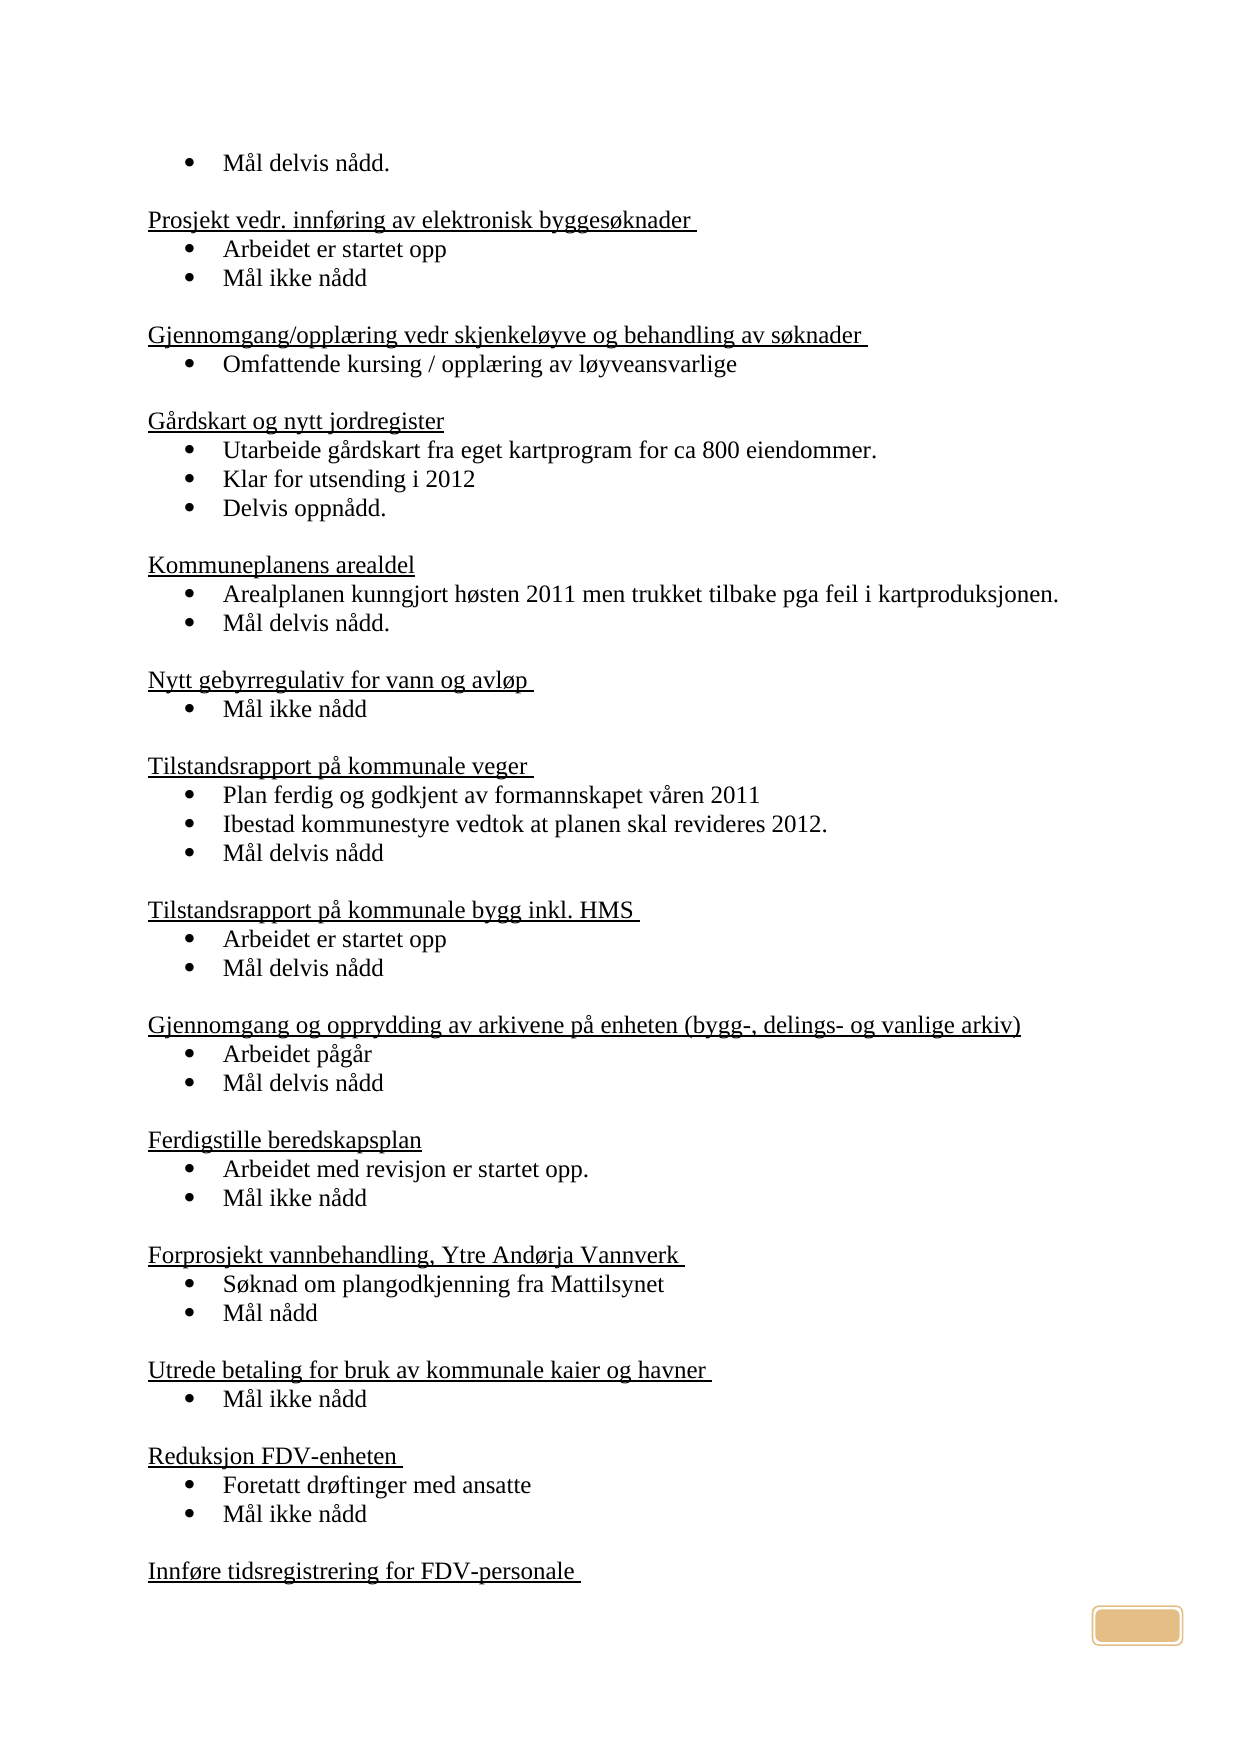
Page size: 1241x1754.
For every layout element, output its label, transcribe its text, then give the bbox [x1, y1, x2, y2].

list Mål ikke nådd [185, 1384, 1092, 1413]
list Arbeidet er startet opp [185, 234, 1092, 263]
list Arealplanen kunngjort høsten 2011 men trukket tilbake pga feil i kartproduksjonen. [185, 579, 1092, 608]
text Innføre tidsregistrering for FDV-personale [148, 1556, 1092, 1585]
list Plan ferdig og godkjent av formannskapet våren 2011 [185, 780, 1092, 809]
list Mål delvis nådd. [185, 148, 1092, 176]
text Gårdskart og nytt jordregister [148, 406, 1092, 435]
text Tilstandsrapport på kommunale veger [148, 751, 1092, 780]
text Tilstandsrapport på kommunale bygg inkl. HMS [148, 895, 1092, 924]
text Forprosjekt vannbehandling, Ytre Andørja Vannverk [148, 1240, 1092, 1269]
list Mål ikke nådd [185, 1183, 1092, 1211]
text Utrede betaling for bruk av kommunale kaier og havner [148, 1355, 1092, 1384]
list Mål delvis nådd [185, 1068, 1092, 1096]
list Delvis oppnådd. [185, 493, 1092, 521]
list Mål nådd [185, 1298, 1092, 1326]
text Prosjekt vedr. innføring av elektronisk byggesøknader [148, 205, 1092, 234]
list Mål delvis nådd [185, 838, 1092, 895]
list Mål ikke nådd [185, 263, 1092, 291]
list Foretatt drøftinger med ansatte [185, 1470, 1092, 1499]
list Mål ikke nådd [185, 694, 1092, 723]
list Ibestad kommunestyre vedtok at planen skal revideres 2012. [185, 809, 1092, 838]
text Nytt gebyrregulativ for vann og avløp [148, 665, 1092, 694]
list Arbeidet er startet opp [185, 924, 1092, 953]
text Gjennomgang og opprydding av arkivene på enheten (bygg-, delings- og vanlige arkiv) [148, 1010, 1092, 1039]
list Mål delvis nådd [185, 953, 1092, 981]
list Søknad om plangodkjenning fra Mattilsynet [185, 1269, 1092, 1298]
list Arbeidet med revisjon er startet opp. [185, 1154, 1092, 1183]
list Klar for utsending i 2012 [185, 464, 1092, 493]
list Utarbeide gårdskart fra eget kartprogram for ca 800 eiendommer. [185, 435, 1092, 464]
list Omfattende kursing / opplæring av løyveansvarlige [185, 349, 1092, 378]
list Arbeidet pågår [185, 1039, 1092, 1068]
text Gjennomgang/opplæring vedr skjenkeløyve og behandling av søknader [148, 320, 1092, 349]
text Reduksjon FDV-enheten [148, 1441, 1092, 1470]
list Mål ikke nådd [185, 1499, 1092, 1528]
text Kommuneplanens arealdel [148, 550, 1092, 579]
text Ferdigstille beredskapsplan [148, 1125, 1092, 1154]
list Mål delvis nådd. [185, 608, 1092, 636]
